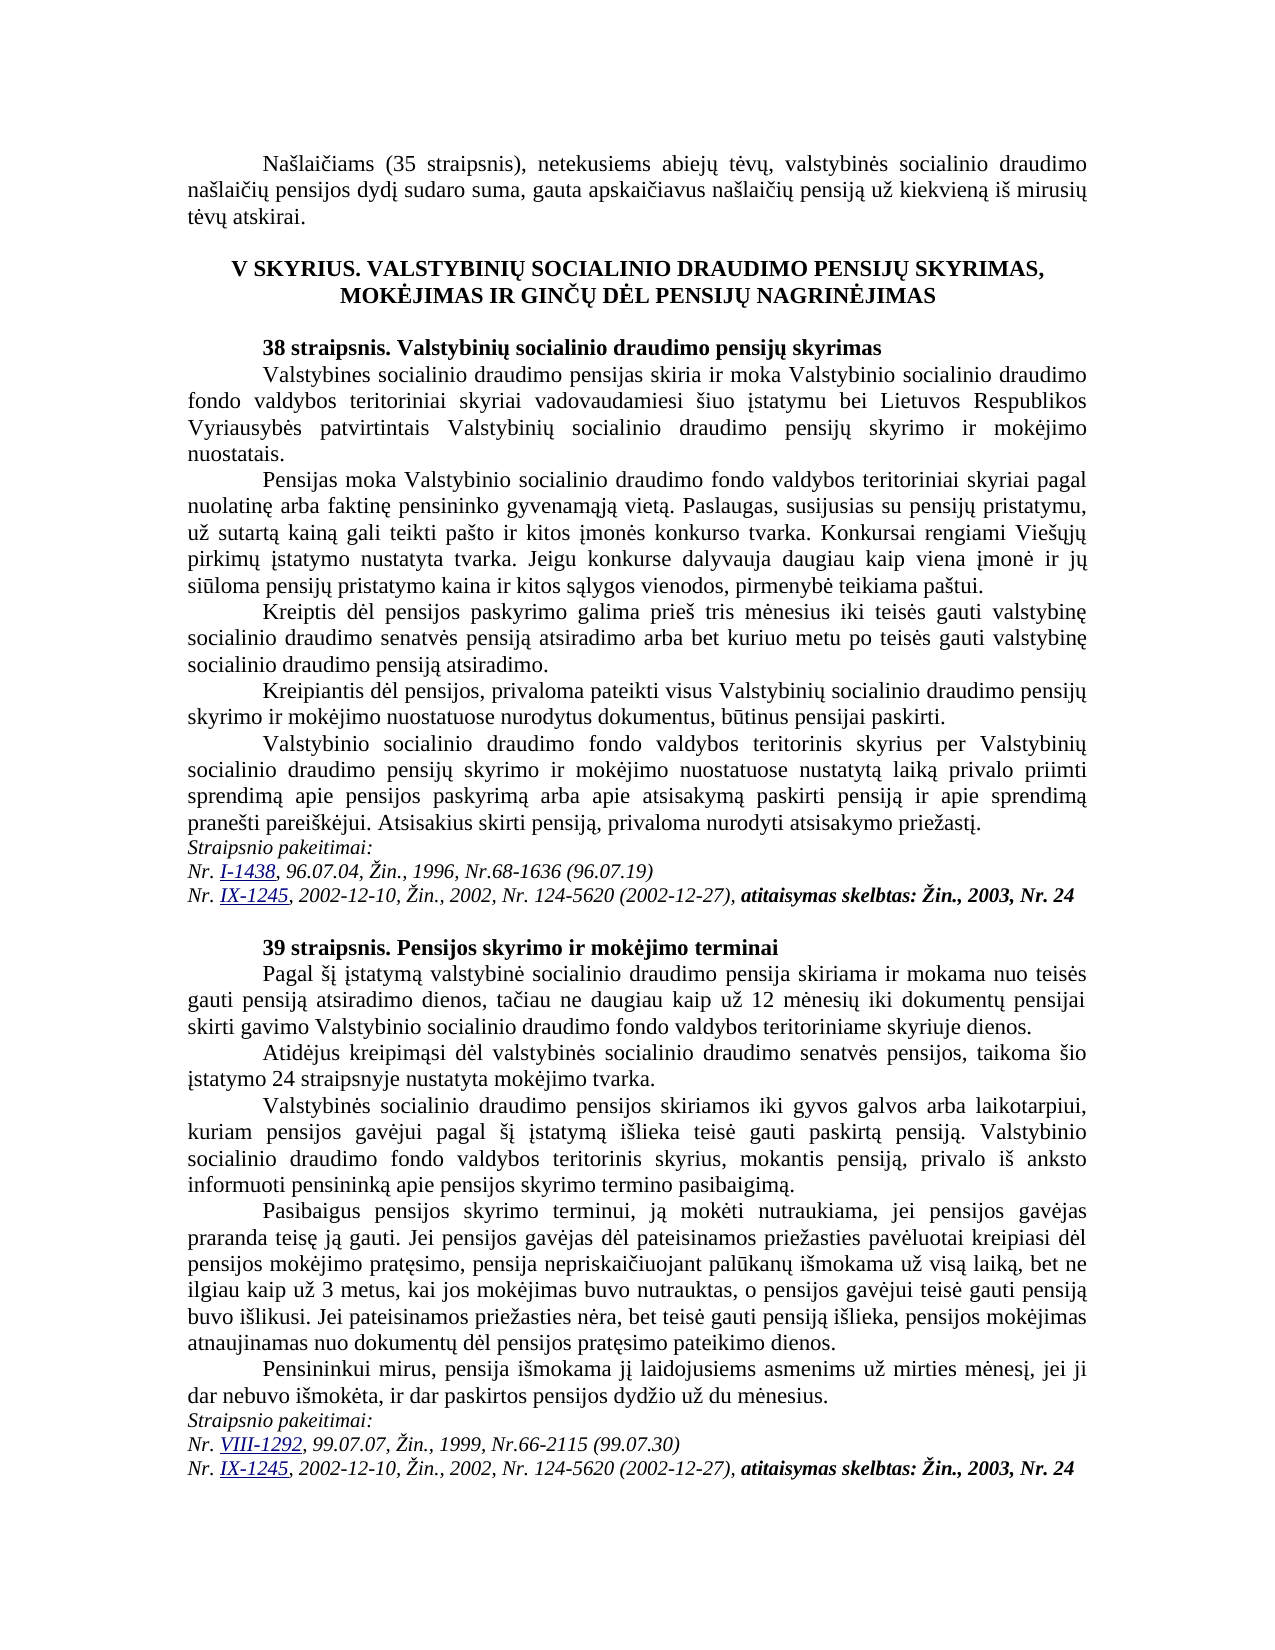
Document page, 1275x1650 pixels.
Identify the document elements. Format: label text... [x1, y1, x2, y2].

text Nr. VIII-1292, 99.07.07, Žin., 1999, Nr.66-2115 (99.07.30) [187, 1432, 1088, 1456]
text V SKYRIUS. VALSTYBINIŲ SOCIALINIO DRAUDIMO PENSIJŲ SKYRIMAS, [187, 255, 1088, 282]
text Valstybinės socialinio draudimo pensijos skiriamos iki gyvos galvos arba laikotarpiui, kuriam pensijos gavėjui pagal šį įstatymą išlieka teisė gauti paskirtą pensiją. Valstybinio socialinio draudimo fondo valdybos teritorinis skyrius, mokantis pensiją, privalo iš anksto informuoti pensininką apie pensijos skyrimo termino pasibaigimą. [187, 1092, 1088, 1197]
text Valstybines socialinio draudimo pensijas skiria ir moka Valstybinio socialinio draudimo fondo valdybos teritoriniai skyriai vadovaudamiesi šiuo įstatymu bei Lietuvos Respublikos Vyriausybės patvirtintais Valstybinių socialinio draudimo pensijų skyrimo ir mokėjimo nuostatais. [187, 361, 1088, 466]
text Pensininkui mirus, pensija išmokama jį laidojusiems asmenims už mirties mėnesį, jei ji dar nebuvo išmokėta, ir dar paskirtos pensijos dydžio už du mėnesius. [187, 1355, 1088, 1408]
text MOKĖJIMAS IR GINČŲ DĖL PENSIJŲ NAGRINĖJIMAS [187, 282, 1088, 308]
text Nr. IX-1245, 2002-12-10, Žin., 2002, Nr. 124-5620 (2002-12-27), atitaisymas skelbtas: Žin., 2003, Nr. 24 [187, 883, 1088, 907]
text Našlaičiams (35 straipsnis), netekusiems abiejų tėvų, valstybinės socialinio draudimo našlaičių pensijos dydį sudaro suma, gauta apskaičiavus našlaičių pensiją už kiekvieną iš mirusių tėvų atskirai. [187, 150, 1088, 229]
text Nr. I-1438, 96.07.04, Žin., 1996, Nr.68-1636 (96.07.19) [187, 859, 1088, 883]
text Straipsnio pakeitimai: [187, 835, 1088, 859]
text Pagal šį įstatymą valstybinė socialinio draudimo pensija skiriama ir mokama nuo teisės gauti pensiją atsiradimo dienos, tačiau ne daugiau kaip už 12 mėnesių iki dokumentų pensijai skirti gavimo Valstybinio socialinio draudimo fondo valdybos teritoriniame skyriuje dienos. [187, 960, 1087, 1039]
text Kreipiantis dėl pensijos, privaloma pateikti visus Valstybinių socialinio draudimo pensijų skyrimo ir mokėjimo nuostatuose nurodytus dokumentus, būtinus pensijai paskirti. [187, 677, 1088, 730]
text 39 straipsnis. Pensijos skyrimo ir mokėjimo terminai [187, 934, 1088, 960]
text Pasibaigus pensijos skyrimo terminui, ją mokėti nutraukiama, jei pensijos gavėjas praranda teisę ją gauti. Jei pensijos gavėjas dėl pateisinamos priežasties pavėluotai kreipiasi dėl pensijos mokėjimo pratęsimo, pensija nepriskaičiuojant palūkanų išmokama už visą laiką, bet ne ilgiau kaip už 3 metus, kai jos mokėjimas buvo nutrauktas, o pensijos gavėjui teisė gauti pensiją buvo išlikusi. Jei pateisinamos priežasties nėra, bet teisė gauti pensiją išlieka, pensijos mokėjimas atnaujinamas nuo dokumentų dėl pensijos pratęsimo pateikimo dienos. [187, 1197, 1088, 1355]
text Atidėjus kreipimąsi dėl valstybinės socialinio draudimo senatvės pensijos, taikoma šio įstatymo 24 straipsnyje nustatyta mokėjimo tvarka. [187, 1039, 1088, 1092]
text Kreiptis dėl pensijos paskyrimo galima prieš tris mėnesius iki teisės gauti valstybinę socialinio draudimo senatvės pensiją atsiradimo arba bet kuriuo metu po teisės gauti valstybinę socialinio draudimo pensiją atsiradimo. [187, 598, 1088, 677]
text Nr. IX-1245, 2002-12-10, Žin., 2002, Nr. 124-5620 (2002-12-27), atitaisymas skelbtas: Žin., 2003, Nr. 24 [187, 1456, 1088, 1480]
text Valstybinio socialinio draudimo fondo valdybos teritorinis skyrius per Valstybinių socialinio draudimo pensijų skyrimo ir mokėjimo nuostatuose nustatytą laiką privalo priimti sprendimą apie pensijos paskyrimą arba apie atsisakymą paskirti pensiją ir apie sprendimą pranešti pareiškėjui. Atsisakius skirti pensiją, privaloma nurodyti atsisakymo priežastį. [187, 730, 1088, 835]
text Straipsnio pakeitimai: [187, 1408, 1088, 1432]
text 38 straipsnis. Valstybinių socialinio draudimo pensijų skyrimas [187, 334, 1088, 361]
text Pensijas moka Valstybinio socialinio draudimo fondo valdybos teritoriniai skyriai pagal nuolatinę arba faktinę pensininko gyvenamąją vietą. Paslaugas, susijusias su pensijų pristatymu, už sutartą kainą gali teikti pašto ir kitos įmonės konkurso tvarka. Konkursai rengiami Viešųjų pirkimų įstatymo nustatyta tvarka. Jeigu konkurse dalyvauja daugiau kaip viena įmonė ir jų siūloma pensijų pristatymo kaina ir kitos sąlygos vienodos, pirmenybė teikiama paštui. [187, 466, 1088, 598]
